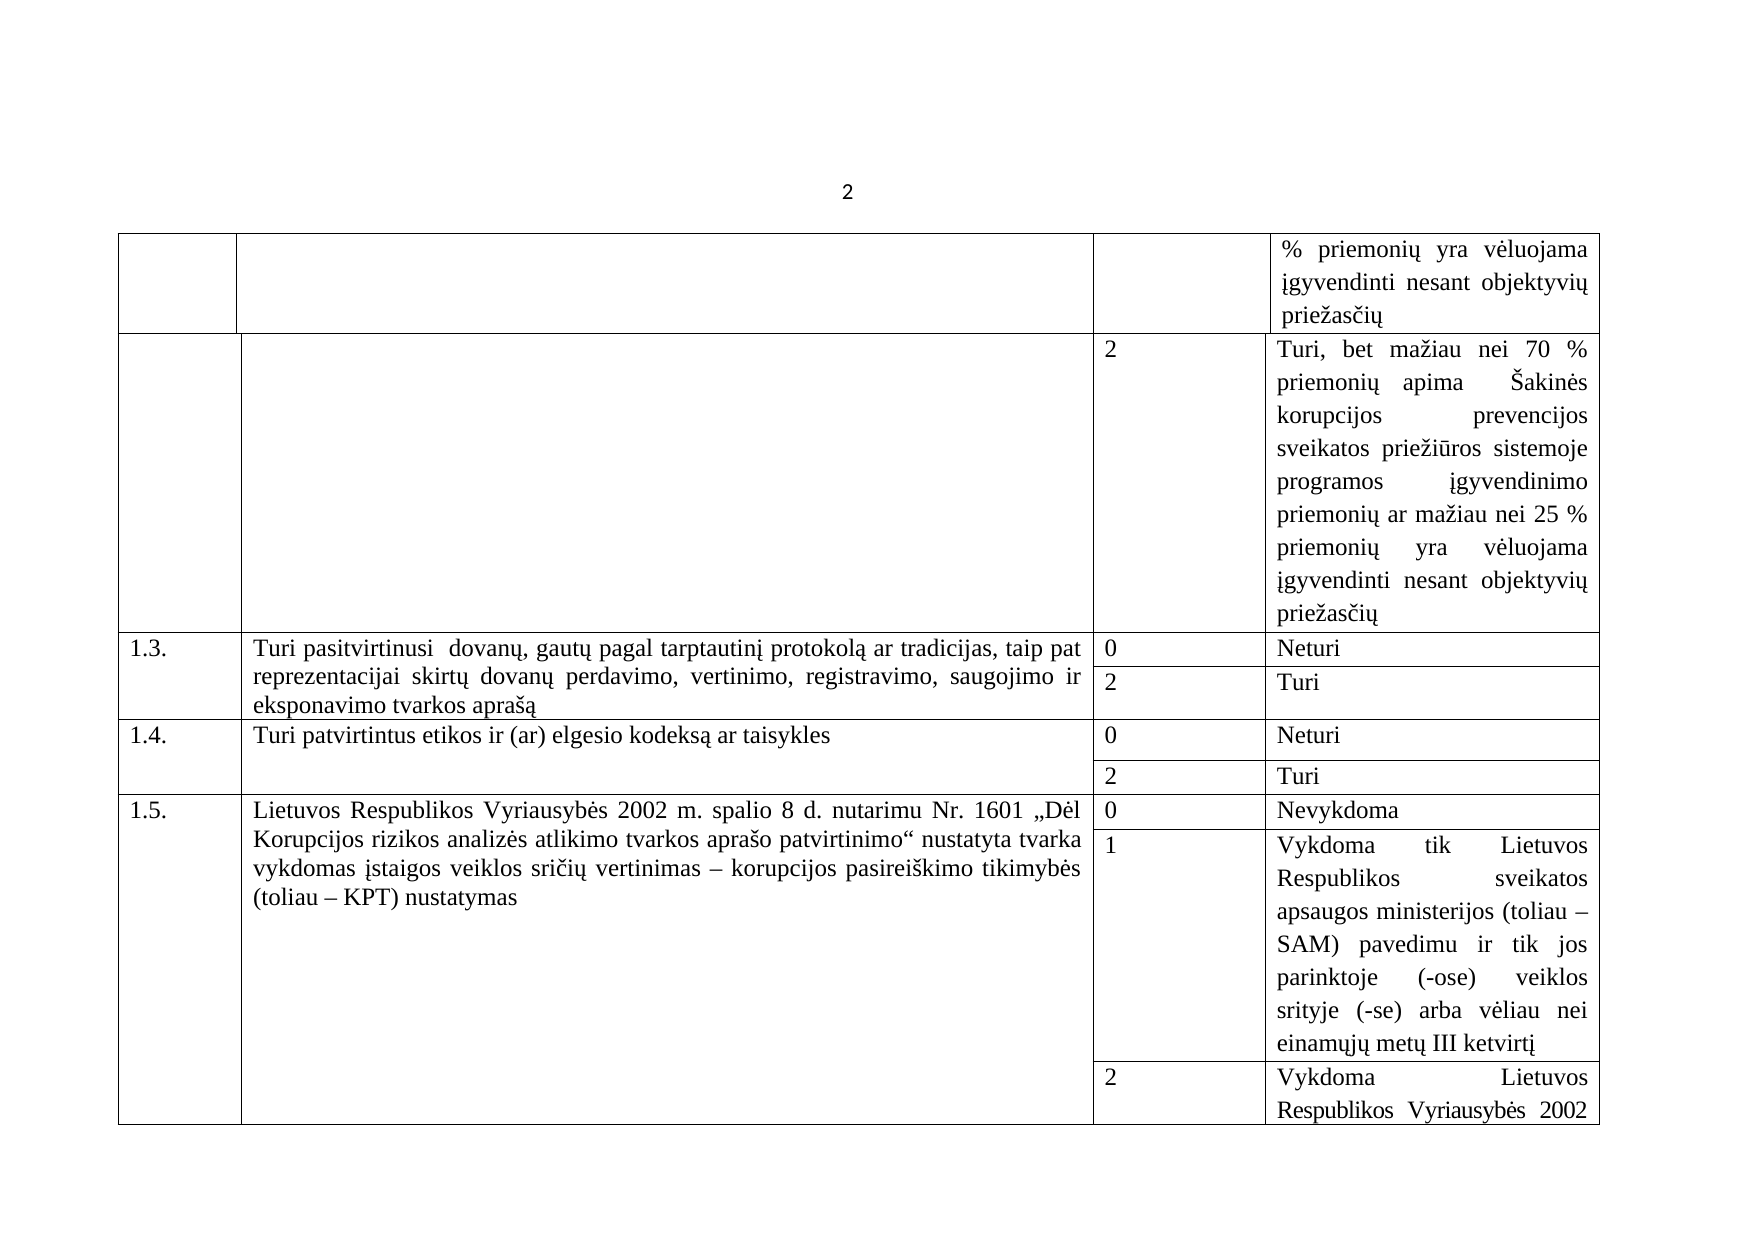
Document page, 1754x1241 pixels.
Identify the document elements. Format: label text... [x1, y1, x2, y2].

table_cell [237, 234, 1093, 333]
table_cell 2 [1094, 667, 1265, 719]
table_cell 0 [1094, 633, 1265, 666]
table_cell Turi [1266, 667, 1599, 719]
table_cell 0 [1094, 720, 1265, 760]
table_cell 2 [1094, 334, 1265, 632]
table_cell [1094, 234, 1270, 333]
table_cell 1.5. [119, 795, 241, 1124]
table_cell Neturi [1266, 720, 1599, 760]
table_cell Turi pasitvirtinusi dovanų, gautų pagal tarptautinį protokolą ar tradicijas, taip pat reprezentacijai skirtų dovanų perdavimo, vertinimo, registravimo, saugojimo ir eksponavimo tvarkos aprašą [242, 633, 1093, 719]
table_cell Nevykdoma [1266, 795, 1599, 829]
table_cell Vykdoma Lietuvos Respublikos Vyriausybės 2002 [1266, 1062, 1599, 1124]
table_cell 1.3. [119, 633, 241, 719]
table_cell % priemonių yra vėluojama įgyvendinti nesant objektyvių priežasčių [1271, 234, 1599, 333]
table_cell 2 [1094, 1062, 1265, 1124]
table_cell [242, 334, 1093, 632]
table_cell 1.4. [119, 720, 241, 794]
table_cell Turi patvirtintus etikos ir (ar) elgesio kodeksą ar taisykles [242, 720, 1093, 794]
table_cell Lietuvos Respublikos Vyriausybės 2002 m. spalio 8 d. nutarimu Nr. 1601 „Dėl Korupcijos rizikos analizės atlikimo tvarkos aprašo patvirtinimo“ nustatyta tvarka vykdomas įstaigos veiklos sričių vertinimas – korupcijos pasireiškimo tikimybės (toliau – KPT) nustatymas [242, 795, 1093, 1124]
table_cell [119, 234, 236, 333]
table_cell Vykdoma tik Lietuvos Respublikos sveikatos apsaugos ministerijos (toliau – SAM) pavedimu ir tik jos parinktoje (-ose) veiklos srityje (-se) arba vėliau nei einamųjų metų III ketvirtį [1266, 830, 1599, 1061]
table_cell [119, 334, 241, 632]
table_cell 0 [1094, 795, 1265, 829]
table_cell 1 [1094, 830, 1265, 1061]
table_cell Turi, bet mažiau nei 70 % priemonių apima Šakinės korupcijos prevencijos sveikatos priežiūros sistemoje programos įgyvendinimo priemonių ar mažiau nei 25 % priemonių yra vėluojama įgyvendinti nesant objektyvių priežasčių [1266, 334, 1599, 632]
table_cell 2 [1094, 761, 1265, 794]
table_cell Neturi [1266, 633, 1599, 666]
table_cell Turi [1266, 761, 1599, 794]
